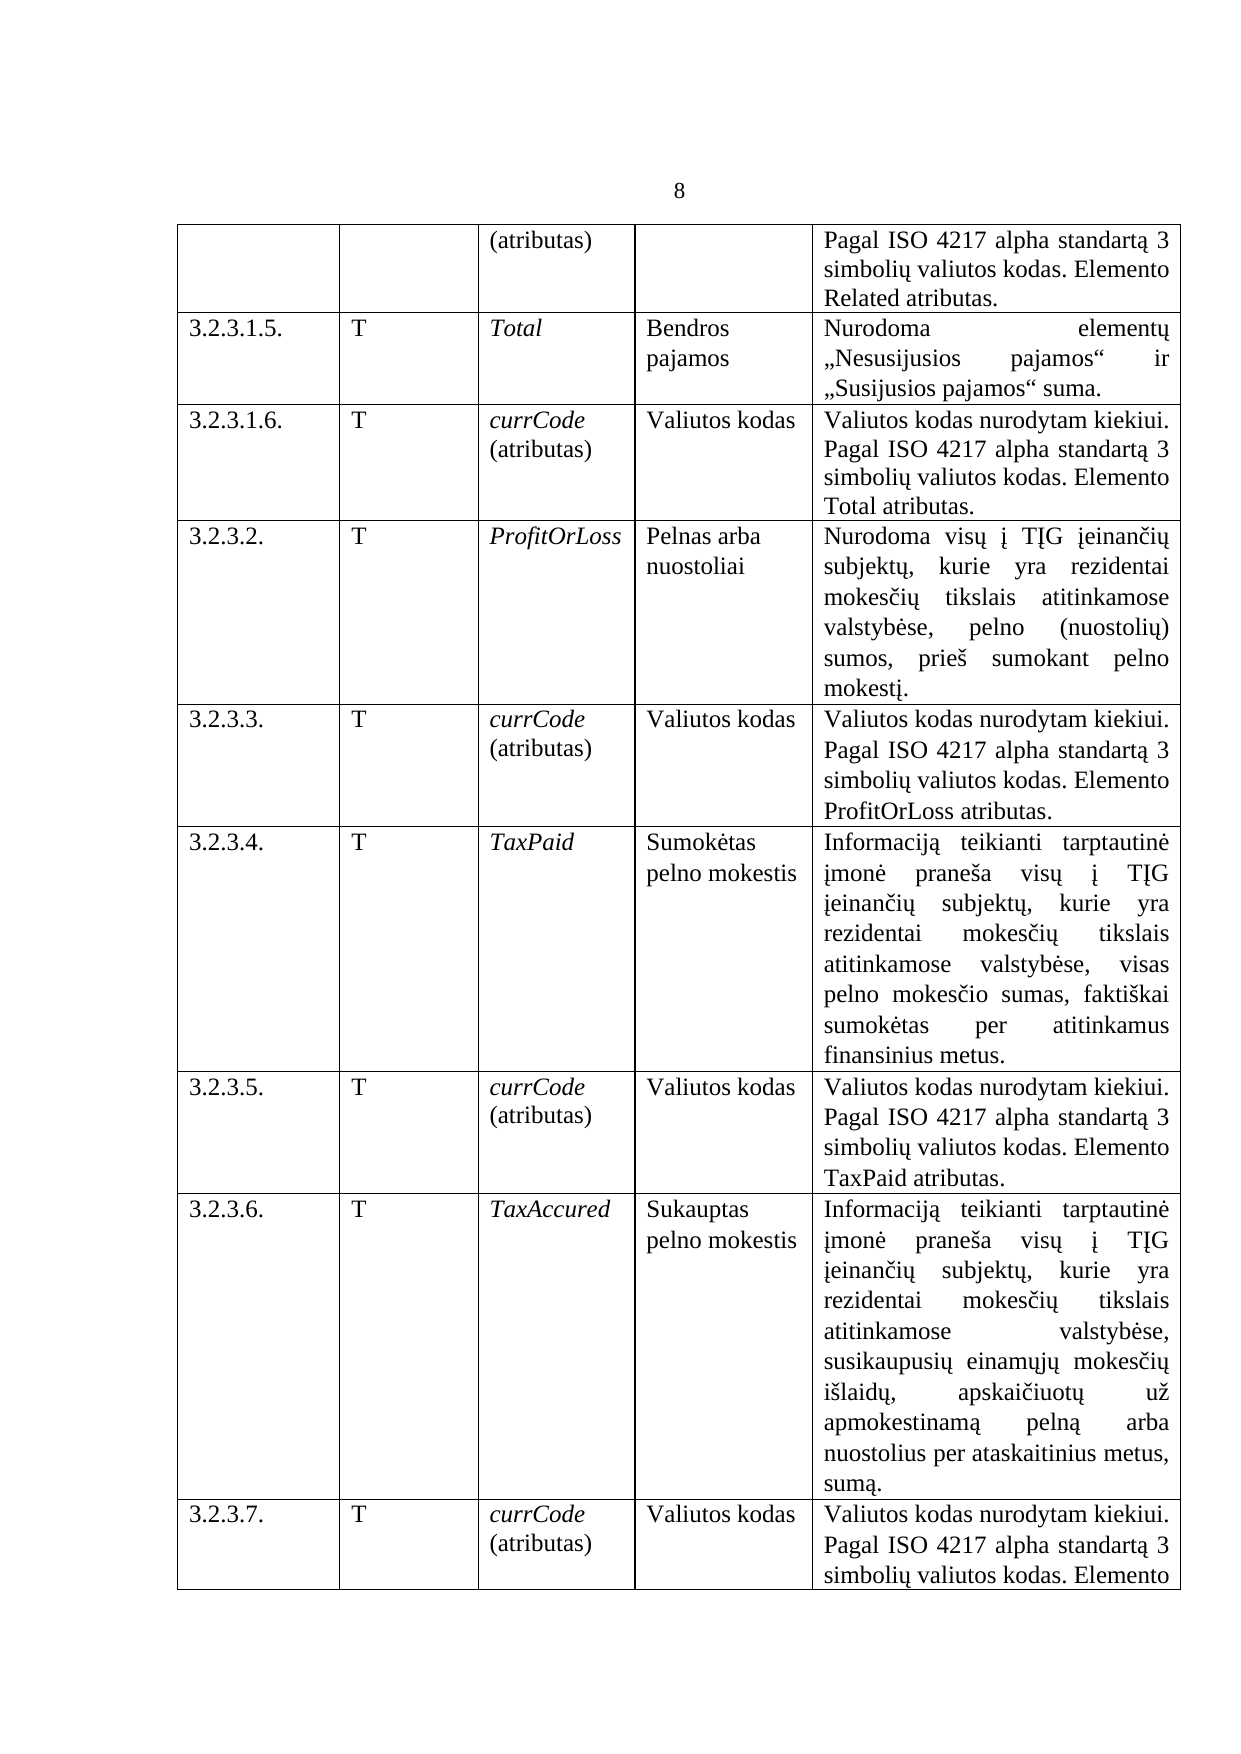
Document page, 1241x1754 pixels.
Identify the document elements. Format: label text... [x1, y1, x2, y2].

table_cell currCode (atributas) [479, 405, 634, 520]
table_cell Valiutos kodas [636, 405, 812, 520]
table_cell 3.2.3.7. [178, 1500, 339, 1589]
table_cell ProfitOrLoss [479, 521, 634, 703]
table_cell currCode (atributas) [479, 1500, 634, 1589]
table_cell 3.2.3.1.6. [178, 405, 339, 520]
table_cell T [340, 405, 478, 520]
table_cell 3.2.3.4. [178, 827, 339, 1071]
table_cell 3.2.3.2. [178, 521, 339, 703]
table_cell Pelnas arba nuostoliai [636, 521, 812, 703]
table_cell Valiutos kodas [636, 1500, 812, 1589]
table_cell 3.2.3.6. [178, 1194, 339, 1498]
table_cell [178, 225, 339, 312]
table_cell Sumokėtas pelno mokestis [636, 827, 812, 1071]
table_cell currCode (atributas) [479, 1072, 634, 1193]
table_cell currCode (atributas) [479, 705, 634, 826]
table_cell [636, 225, 812, 312]
table_cell T [340, 1500, 478, 1589]
table_cell 3.2.3.3. [178, 705, 339, 826]
table_cell 3.2.3.1.5. [178, 313, 339, 404]
table_cell Informaciją teikianti tarptautinė įmonė praneša visų į TĮG įeinančių subjektų, kurie yra rezidentai mokesčių tikslais atitinkamose valstybėse, susikaupusių einamųjų mokesčių išlaidų, apskaičiuotų už apmokestinamą pelną arba nuostolius per ataskaitinius metus, sumą. [813, 1194, 1180, 1498]
table_cell Nurodoma elementų „Nesusijusios pajamos“ ir „Susijusios pajamos“ suma. [813, 313, 1180, 404]
table_cell Nurodoma visų į TĮG įeinančių subjektų, kurie yra rezidentai mokesčių tikslais atitinkamose valstybėse, pelno (nuostolių) sumos, prieš sumokant pelno mokestį. [813, 521, 1180, 703]
table_cell Valiutos kodas nurodytam kiekiui. Pagal ISO 4217 alpha standartą 3 simbolių valiutos kodas. Elemento [813, 1500, 1180, 1589]
table_cell T [340, 705, 478, 826]
table_cell 3.2.3.5. [178, 1072, 339, 1193]
table_cell T [340, 521, 478, 703]
table_cell T [340, 827, 478, 1071]
table_cell Valiutos kodas nurodytam kiekiui. Pagal ISO 4217 alpha standartą 3 simbolių valiutos kodas. Elemento Total atributas. [813, 405, 1180, 520]
table_cell T [340, 1072, 478, 1193]
table_cell Bendros pajamos [636, 313, 812, 404]
table_cell Informaciją teikianti tarptautinė įmonė praneša visų į TĮG įeinančių subjektų, kurie yra rezidentai mokesčių tikslais atitinkamose valstybėse, visas pelno mokesčio sumas, faktiškai sumokėtas per atitinkamus finansinius metus. [813, 827, 1180, 1071]
table_cell Valiutos kodas nurodytam kiekiui. Pagal ISO 4217 alpha standartą 3 simbolių valiutos kodas. Elemento ProfitOrLoss atributas. [813, 705, 1180, 826]
table_cell Sukauptas pelno mokestis [636, 1194, 812, 1498]
table_cell Total [479, 313, 634, 404]
table_cell T [340, 313, 478, 404]
table_cell [340, 225, 478, 312]
table_cell TaxPaid [479, 827, 634, 1071]
table_cell T [340, 1194, 478, 1498]
table_cell (atributas) [479, 225, 634, 312]
table_cell TaxAccured [479, 1194, 634, 1498]
table_cell Valiutos kodas [636, 1072, 812, 1193]
table_cell Pagal ISO 4217 alpha standartą 3 simbolių valiutos kodas. Elemento Related atributas. [813, 225, 1180, 312]
table_cell Valiutos kodas [636, 705, 812, 826]
table_cell Valiutos kodas nurodytam kiekiui. Pagal ISO 4217 alpha standartą 3 simbolių valiutos kodas. Elemento TaxPaid atributas. [813, 1072, 1180, 1193]
